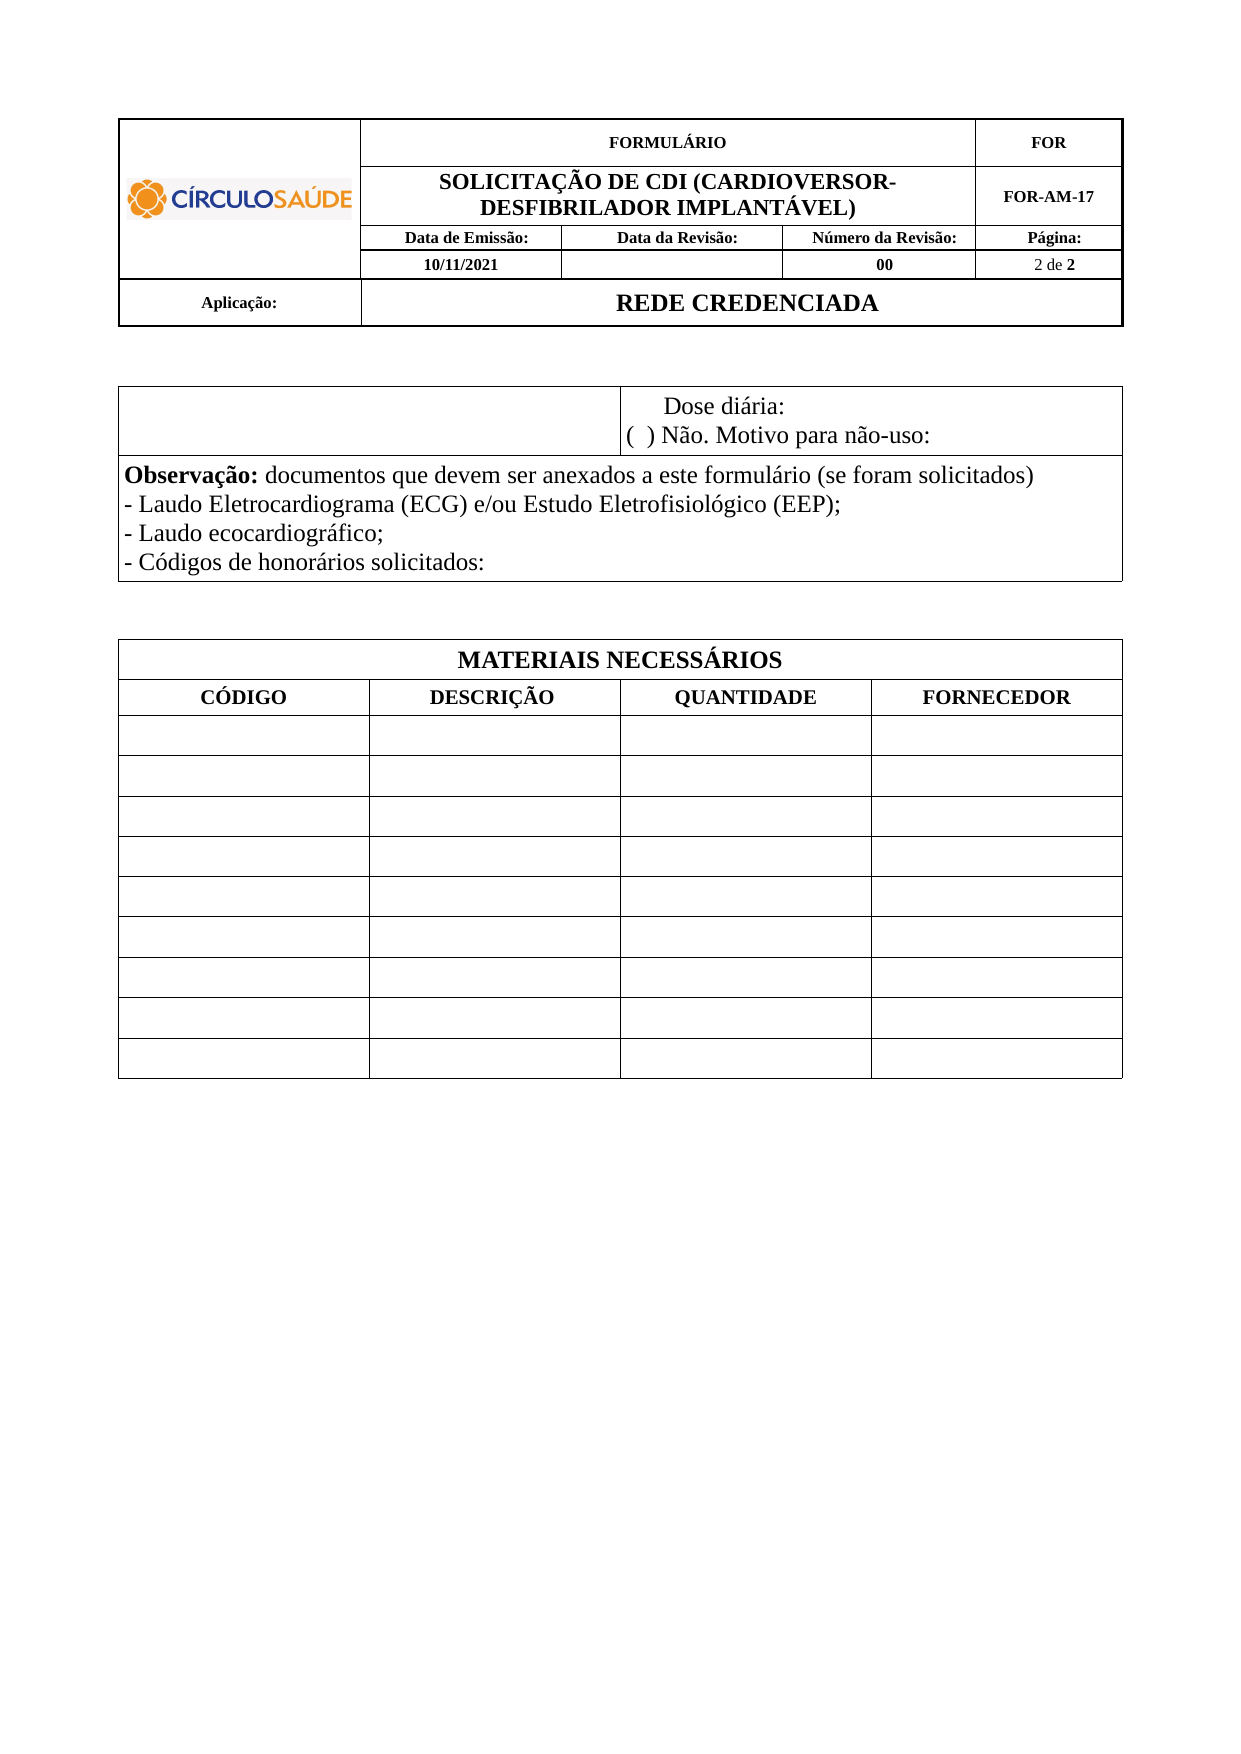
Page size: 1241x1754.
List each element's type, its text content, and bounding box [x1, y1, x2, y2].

table_cell [370, 998, 620, 1037]
picture [126, 178, 352, 220]
table_cell [621, 958, 871, 997]
table_cell [872, 958, 1122, 997]
table_cell [621, 716, 871, 755]
table_cell [370, 877, 620, 916]
table_cell [872, 797, 1122, 836]
table_cell [370, 917, 620, 957]
table_header CÓDIGO [119, 680, 369, 715]
table_header [119, 387, 620, 454]
table_header Dose diária: ( ) Não. Motivo para não-uso: [621, 387, 1122, 454]
table_cell [119, 958, 369, 997]
table_cell [872, 756, 1122, 796]
table_cell [119, 1039, 369, 1078]
table_cell [621, 797, 871, 836]
table_cell [872, 1039, 1122, 1078]
table_cell [370, 1039, 620, 1078]
table_cell [621, 837, 871, 876]
table_cell [370, 756, 620, 796]
table_cell [119, 756, 369, 796]
table_header FORNECEDOR [872, 680, 1122, 715]
table_header Observação: documentos que devem ser anexados a este formulário (se foram solicitados) - Laudo Eletrocardiograma (ECG) e/ou Estudo Eletrofisiológico (EEP); - Laudo ecocardiográfico; - Códigos de honorários solicitados: [119, 456, 1122, 581]
table_header DESCRIÇÃO [370, 680, 620, 715]
table_cell [370, 716, 620, 755]
table_header QUANTIDADE [621, 680, 871, 715]
table_cell [119, 917, 369, 957]
table_cell [119, 998, 369, 1037]
table_cell [872, 837, 1122, 876]
table_cell [872, 998, 1122, 1037]
table_cell [872, 716, 1122, 755]
table_cell [370, 837, 620, 876]
table_cell [621, 1039, 871, 1078]
table_cell [621, 756, 871, 796]
table_cell [621, 877, 871, 916]
table_cell [119, 716, 369, 755]
table_cell [621, 917, 871, 957]
table_cell [370, 958, 620, 997]
table_cell [872, 917, 1122, 957]
table_cell [872, 877, 1122, 916]
table_cell [370, 797, 620, 836]
table_cell [621, 998, 871, 1037]
table_header MATERIAIS NECESSÁRIOS [119, 640, 1122, 679]
table_cell [119, 837, 369, 876]
table_cell [119, 877, 369, 916]
table_cell [119, 797, 369, 836]
